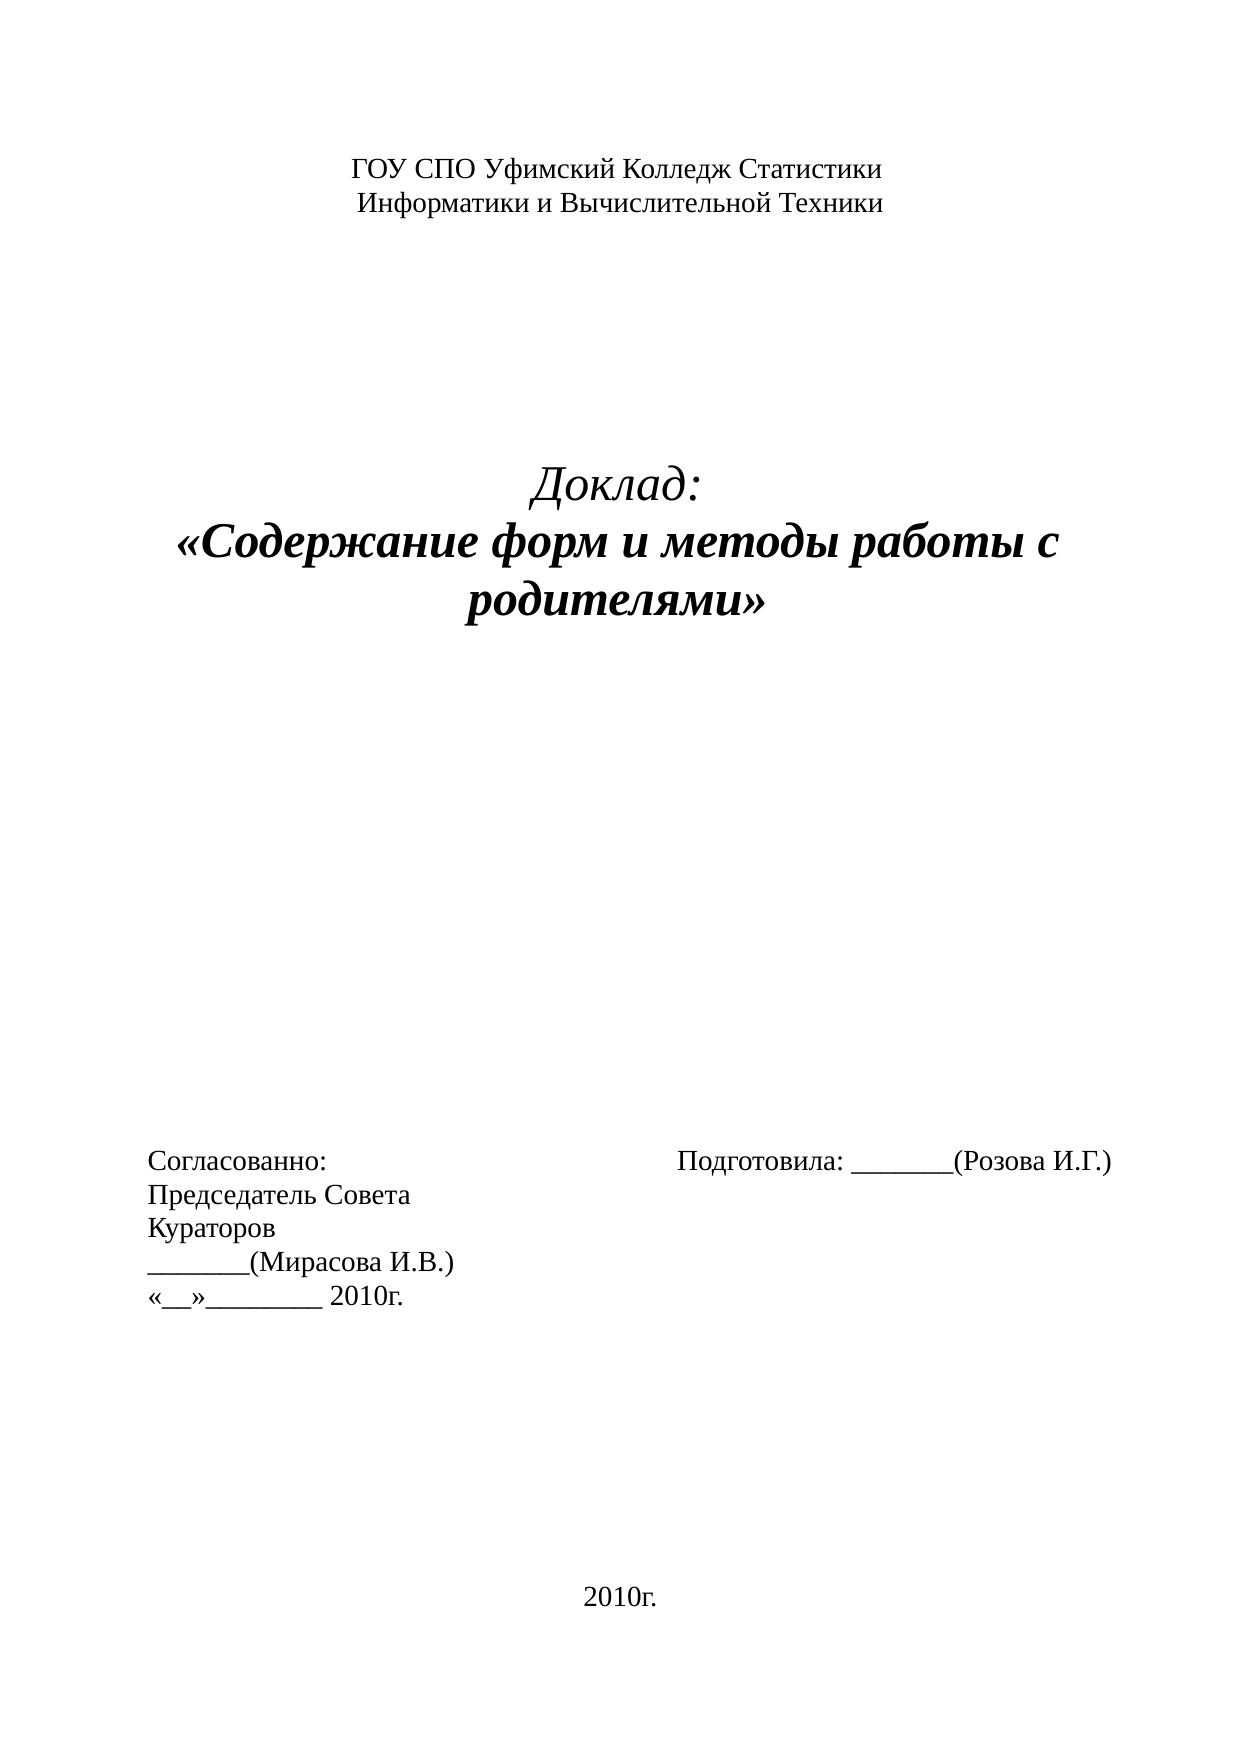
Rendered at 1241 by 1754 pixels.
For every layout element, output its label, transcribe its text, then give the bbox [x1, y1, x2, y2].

text «Содержание форм и методы работы с родителями» [118, 511, 1122, 626]
text «__»________ 2010г. [118, 1278, 1122, 1311]
text Согласованно: Подготовила: _______(Розова И.Г.) [118, 1143, 1122, 1177]
text Председатель Совета [118, 1177, 1122, 1211]
text Кураторов [118, 1211, 1122, 1244]
text Доклад: [118, 453, 1122, 511]
text Информатики и Вычислительной Техники [118, 185, 1122, 219]
text 2010г. [118, 1579, 1122, 1613]
text ГОУ СПО Уфимский Колледж Статистики [118, 152, 1122, 185]
text _______(Мирасова И.В.) [118, 1244, 1122, 1278]
